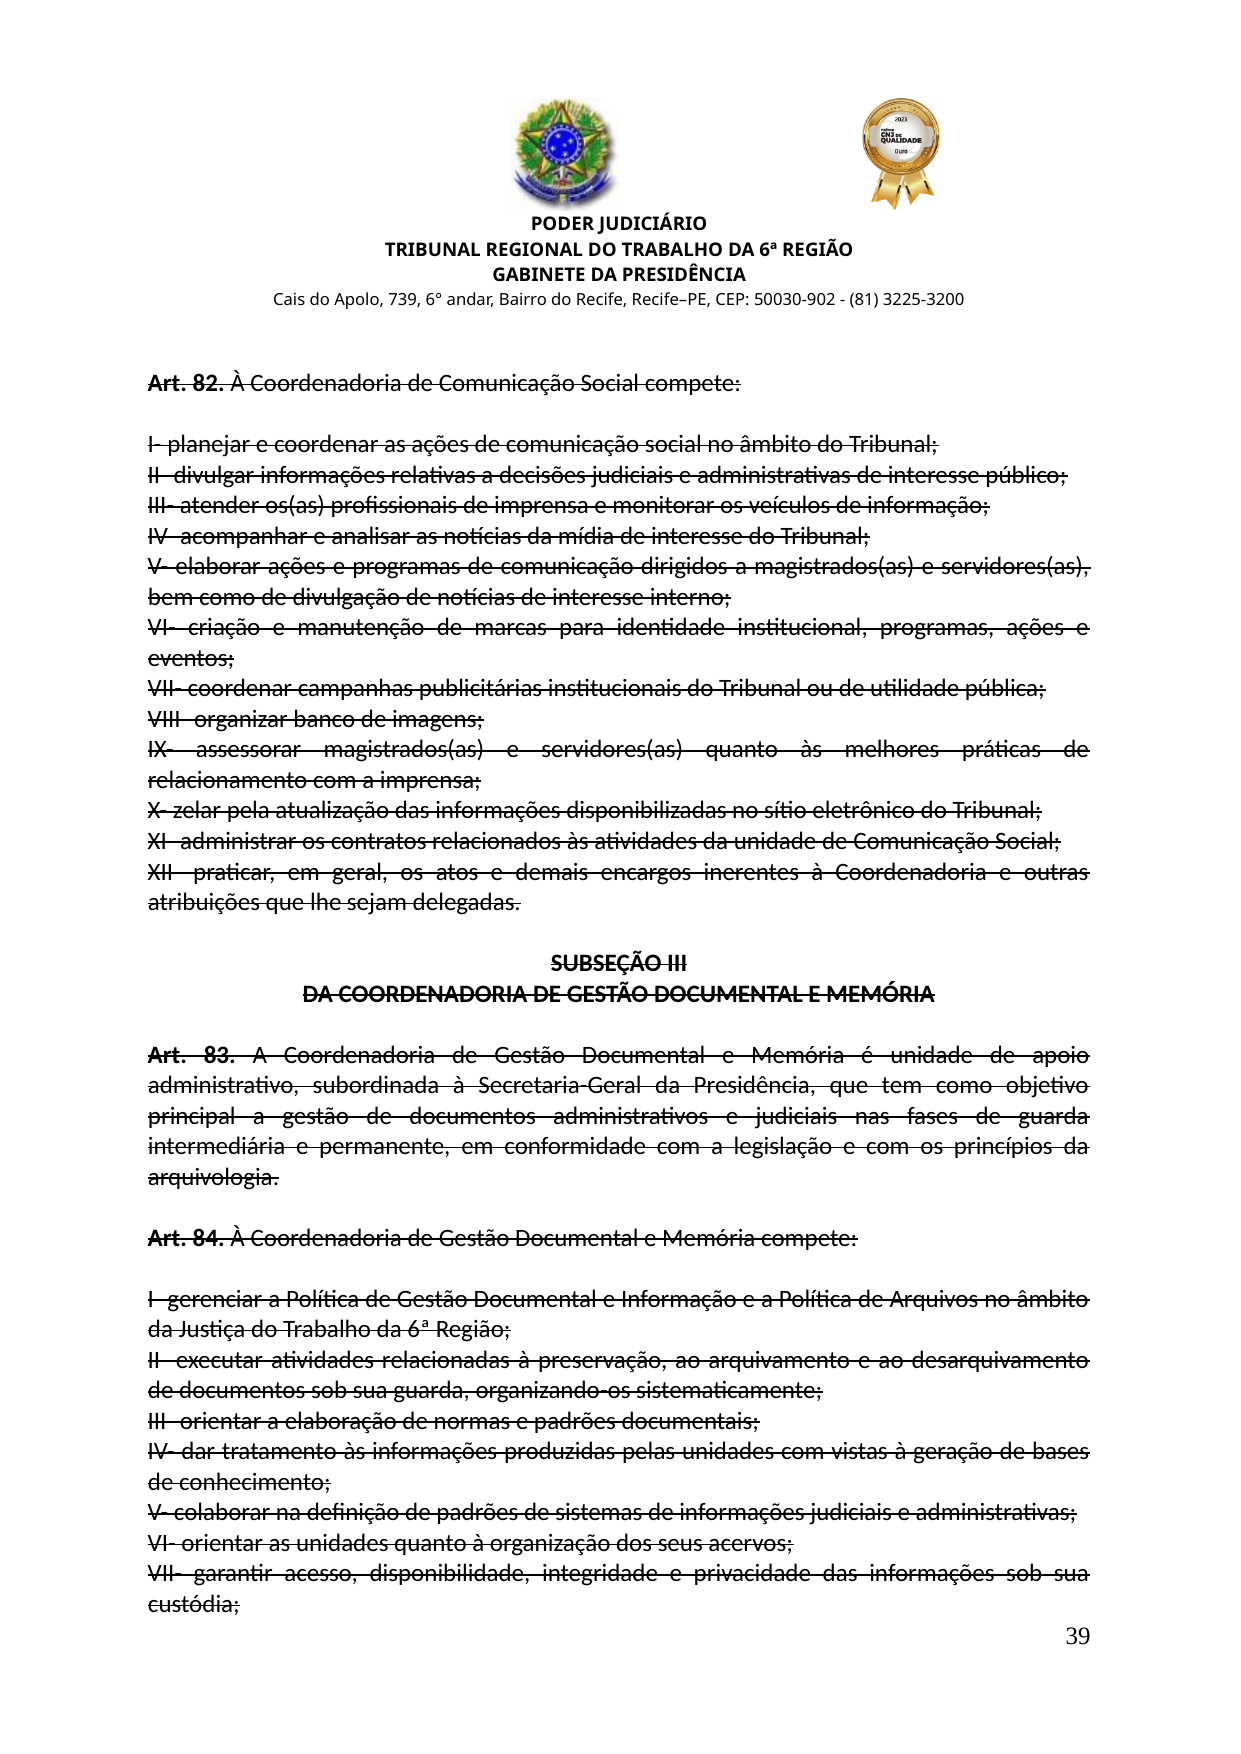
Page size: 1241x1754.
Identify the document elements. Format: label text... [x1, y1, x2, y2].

text III- atender os(as) profissionais de imprensa e monitorar os veículos de informação; [147, 489, 1090, 520]
text I- gerenciar a Política de Gestão Documental e Informação e a Política de Arquivos no âmbito da Justiça do Trabalho da 6ª Região; [147, 1300, 1090, 1344]
text XII- praticar, em geral, os atos e demais encargos inerentes à Coordenadoria e outras atribuições que lhe sejam delegadas. [147, 874, 1090, 917]
text VII- garantir acesso, disponibilidade, integridade e privacidade das informações sob sua custódia; [147, 1575, 1090, 1619]
text II- divulgar informações relativas a decisões judiciais e administrativas de interesse público; [147, 459, 1090, 489]
text I- planejar e coordenar as ações de comunicação social no âmbito do Tribunal; [147, 428, 1090, 459]
text V- elaborar ações e programas de comunicação dirigidos a magistrados(as) e servidores(as), bem como de divulgação de notícias de interesse interno; [147, 568, 1090, 611]
text Art. 83. A Coordenadoria de Gestão Documental e Memória é unidade de apoio administrativo, subordinada à Secretaria-Geral da Presidência, que tem como objetivo principal a gestão de documentos administrativos e judiciais nas fases de guarda intermediária e permanente, em conformidade com a legislação e com os princípios da arquivologia. [147, 1039, 1090, 1055]
text I- gerenciar a Política de Gestão Documental e Informação e a Política de Arquivos no âmbito da Justiça do Trabalho da 6ª Região; [147, 1283, 1090, 1299]
text VI- criação e manutenção de marcas para identidade institucional, programas, ações e eventos; [147, 629, 1090, 672]
text II- executar atividades relacionadas à preservação, ao arquivamento e ao desarquivamento de documentos sob sua guarda, organizando-os sistematicamente; [147, 1361, 1090, 1405]
text V- colaborar na definição de padrões de sistemas de informações judiciais e administrativas; [147, 1497, 1090, 1527]
text SUBSEÇÃO III [147, 947, 1090, 978]
picture [862, 98, 940, 210]
text VI- orientar as unidades quanto à organização dos seus acervos; [147, 1527, 1090, 1558]
text IX- assessorar magistrados(as) e servidores(as) quanto às melhores práticas de relacionamento com a imprensa; [147, 751, 1090, 794]
text IV- acompanhar e analisar as notícias da mídia de interesse do Tribunal; [147, 520, 1090, 550]
text VI- criação e manutenção de marcas para identidade institucional, programas, ações e eventos; [147, 611, 1090, 628]
text XII- praticar, em geral, os atos e demais encargos inerentes à Coordenadoria e outras atribuições que lhe sejam delegadas. [147, 856, 1090, 872]
text DA COORDENADORIA DE GESTÃO DOCUMENTAL E MEMÓRIA [147, 978, 1090, 1008]
text Art. 83. A Coordenadoria de Gestão Documental e Memória é unidade de apoio administrativo, subordinada à Secretaria-Geral da Presidência, que tem como objetivo principal a gestão de documentos administrativos e judiciais nas fases de guarda intermediária e permanente, em conformidade com a legislação e com os princípios da arquivologia. [147, 1148, 1090, 1191]
text VII- coordenar campanhas publicitárias institucionais do Tribunal ou de utilidade pública; [147, 672, 1090, 703]
text II- executar atividades relacionadas à preservação, ao arquivamento e ao desarquivamento de documentos sob sua guarda, organizando-os sistematicamente; [147, 1344, 1090, 1360]
text IV- dar tratamento às informações produzidas pelas unidades com vistas à geração de bases de conhecimento; [147, 1436, 1090, 1452]
text Art. 83. A Coordenadoria de Gestão Documental e Memória é unidade de apoio administrativo, subordinada à Secretaria-Geral da Presidência, que tem como objetivo principal a gestão de documentos administrativos e judiciais nas fases de guarda intermediária e permanente, em conformidade com a legislação e com os princípios da arquivologia. [147, 1087, 1090, 1116]
text XI- administrar os contratos relacionados às atividades da unidade de Comunicação Social; [147, 825, 1090, 856]
text IX- assessorar magistrados(as) e servidores(as) quanto às melhores práticas de relacionamento com a imprensa; [147, 733, 1090, 750]
text VII- garantir acesso, disponibilidade, integridade e privacidade das informações sob sua custódia; [147, 1558, 1090, 1574]
text VIII- organizar banco de imagens; [147, 703, 1090, 733]
text Art. 84. À Coordenadoria de Gestão Documental e Memória compete: [147, 1222, 1090, 1252]
text Art. 83. A Coordenadoria de Gestão Documental e Memória é unidade de apoio administrativo, subordinada à Secretaria-Geral da Presidência, que tem como objetivo principal a gestão de documentos administrativos e judiciais nas fases de guarda intermediária e permanente, em conformidade com a legislação e com os princípios da arquivologia. [147, 1057, 1090, 1086]
text V- elaborar ações e programas de comunicação dirigidos a magistrados(as) e servidores(as), bem como de divulgação de notícias de interesse interno; [147, 550, 1090, 567]
text IV- dar tratamento às informações produzidas pelas unidades com vistas à geração de bases de conhecimento; [147, 1453, 1090, 1497]
text Art. 83. A Coordenadoria de Gestão Documental e Memória é unidade de apoio administrativo, subordinada à Secretaria-Geral da Presidência, que tem como objetivo principal a gestão de documentos administrativos e judiciais nas fases de guarda intermediária e permanente, em conformidade com a legislação e com os princípios da arquivologia. [147, 1117, 1090, 1147]
picture [191, 98, 300, 211]
picture [510, 98, 619, 211]
text Art. 82. À Coordenadoria de Comunicação Social compete: [147, 367, 1090, 398]
text X- zelar pela atualização das informações disponibilizadas no sítio eletrônico do Tribunal; [147, 794, 1090, 825]
text III- orientar a elaboração de normas e padrões documentais; [147, 1405, 1090, 1436]
